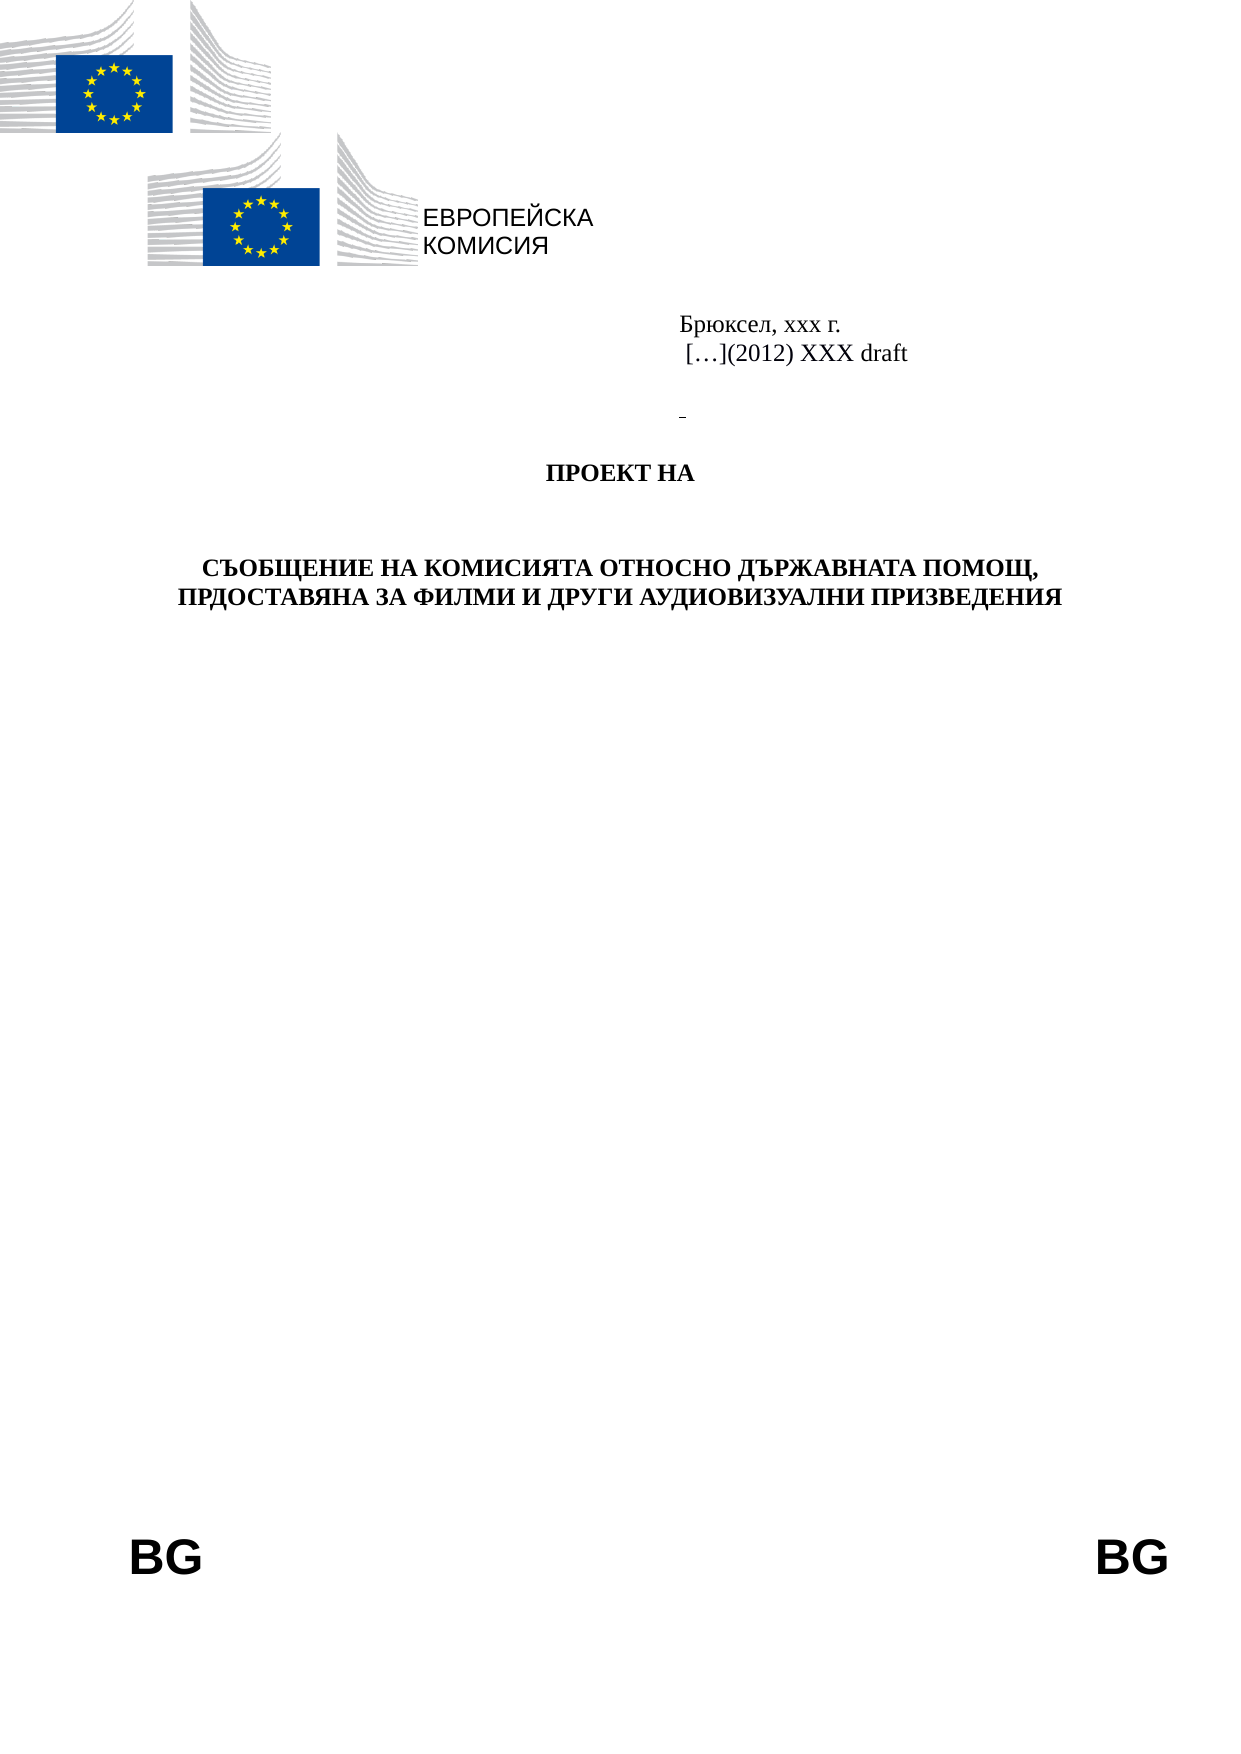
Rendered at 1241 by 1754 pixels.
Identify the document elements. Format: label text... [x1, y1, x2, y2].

text Брюксел, xxx г. [679, 309, 1093, 338]
table_header [698, 116, 1093, 309]
table_header ЕВРОПЕЙСКА КОМИСИЯ [423, 116, 698, 309]
table_header [148, 116, 422, 309]
text ПРОЕКТ НА [148, 458, 1093, 516]
text СЪОБЩЕНИЕ НА КОМИСИЯТА ОТНОСНО ДЪРЖАВНАТА ПОМОЩ, ПРДОСТАВЯНА ЗА ФИЛМИ И ДРУГИ АУДИОВИЗУАЛНИ ПРИЗВЕДЕНИЯ [148, 553, 1093, 611]
picture [0, 0, 418, 266]
text […](2012) XXX draft [679, 338, 1093, 367]
